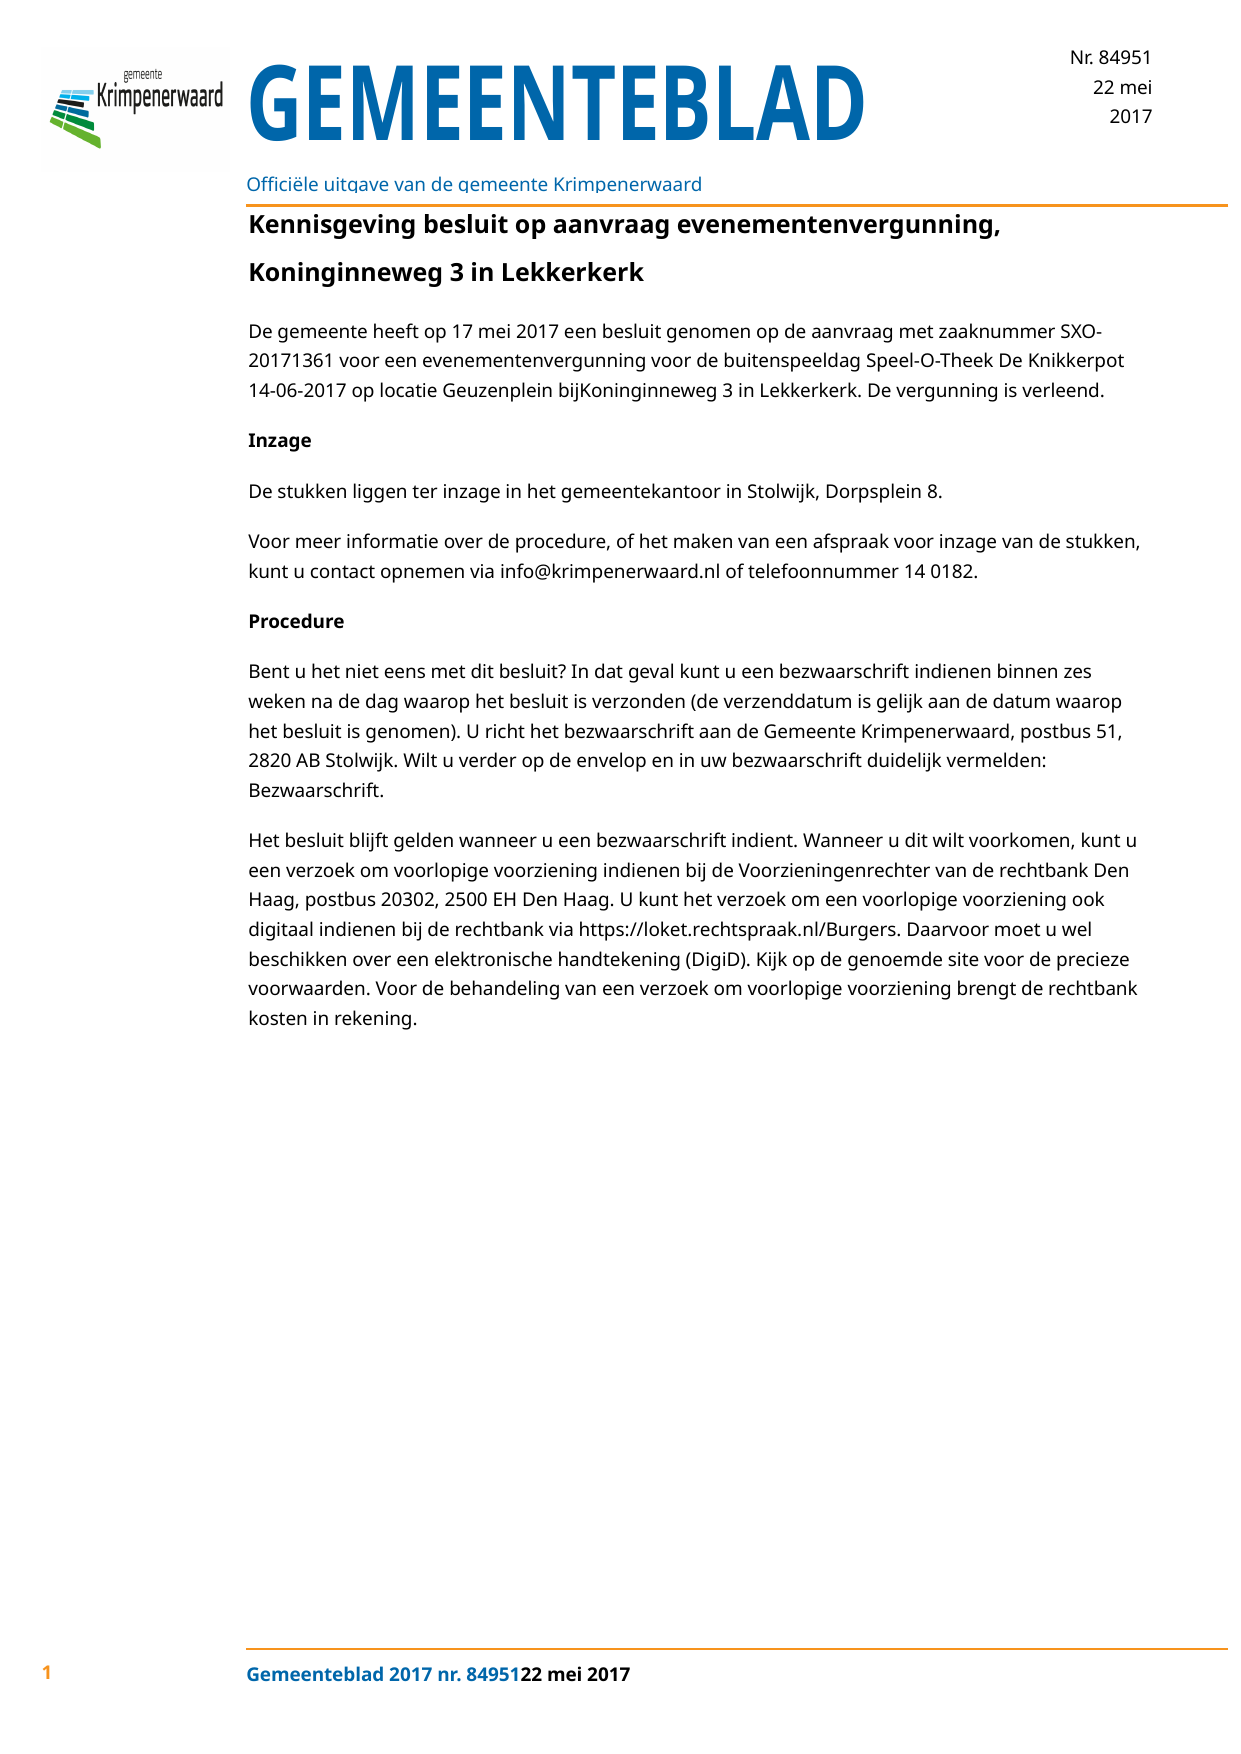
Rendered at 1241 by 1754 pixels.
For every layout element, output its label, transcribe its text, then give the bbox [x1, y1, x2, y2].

text Bent u het niet eens met dit besluit? In dat geval kunt u een bezwaarschrift indienen binnen zes weken na de dag waarop het besluit is verzonden (de verzenddatum is gelijk aan de datum waarop het besluit is genomen). U richt het bezwaarschrift aan de Gemeente Krimpenerwaard, postbus 51, 2820 AB Stolwijk. Wilt u verder op de envelop en in uw bezwaarschrift duidelijk vermelden: Bezwaarschrift. [248, 659, 1152, 803]
text Kennisgeving besluit op aanvraag evenementenvergunning, Koninginneweg 3 in Lekkerkerk [248, 207, 1152, 288]
text Inzage [248, 427, 1152, 453]
text Procedure [248, 608, 1152, 634]
text De stukken liggen ter inzage in het gemeentekantoor in Stolwijk, Dorpsplein 8. [248, 478, 1152, 504]
text De gemeente heeft op 17 mei 2017 een besluit genomen op de aanvraag met zaaknummer SXO-20171361 voor een evenementenvergunning voor de buitenspeeldag Speel-O-Theek De Knikkerpot 14-06-2017 op locatie Geuzenplein bijKoninginneweg 3 in Lekkerkerk. De vergunning is verleend. [248, 318, 1152, 403]
text Het besluit blijft gelden wanneer u een bezwaarschrift indient. Wanneer u dit wilt voorkomen, kunt u een verzoek om voorlopige voorziening indienen bij de Voorzieningenrechter van de rechtbank Den Haag, postbus 20302, 2500 EH Den Haag. U kunt het verzoek om een voorlopige voorziening ook digitaal indienen bij de rechtbank via https://loket.rechtspraak.nl/Burgers. Daarvoor moet u wel beschikken over een elektronische handtekening (DigiD). Kijk op de genoemde site voor de precieze voorwaarden. Voor de behandeling van een verzoek om voorlopige voorziening brengt de rechtbank kosten in rekening. [248, 827, 1152, 1031]
picture [41, 47, 231, 172]
text Voor meer informatie over de procedure, of het maken van een afspraak voor inzage van de stukken, kunt u contact opnemen via info@krimpenerwaard.nl of telefoonnummer 14 0182. [248, 528, 1152, 584]
